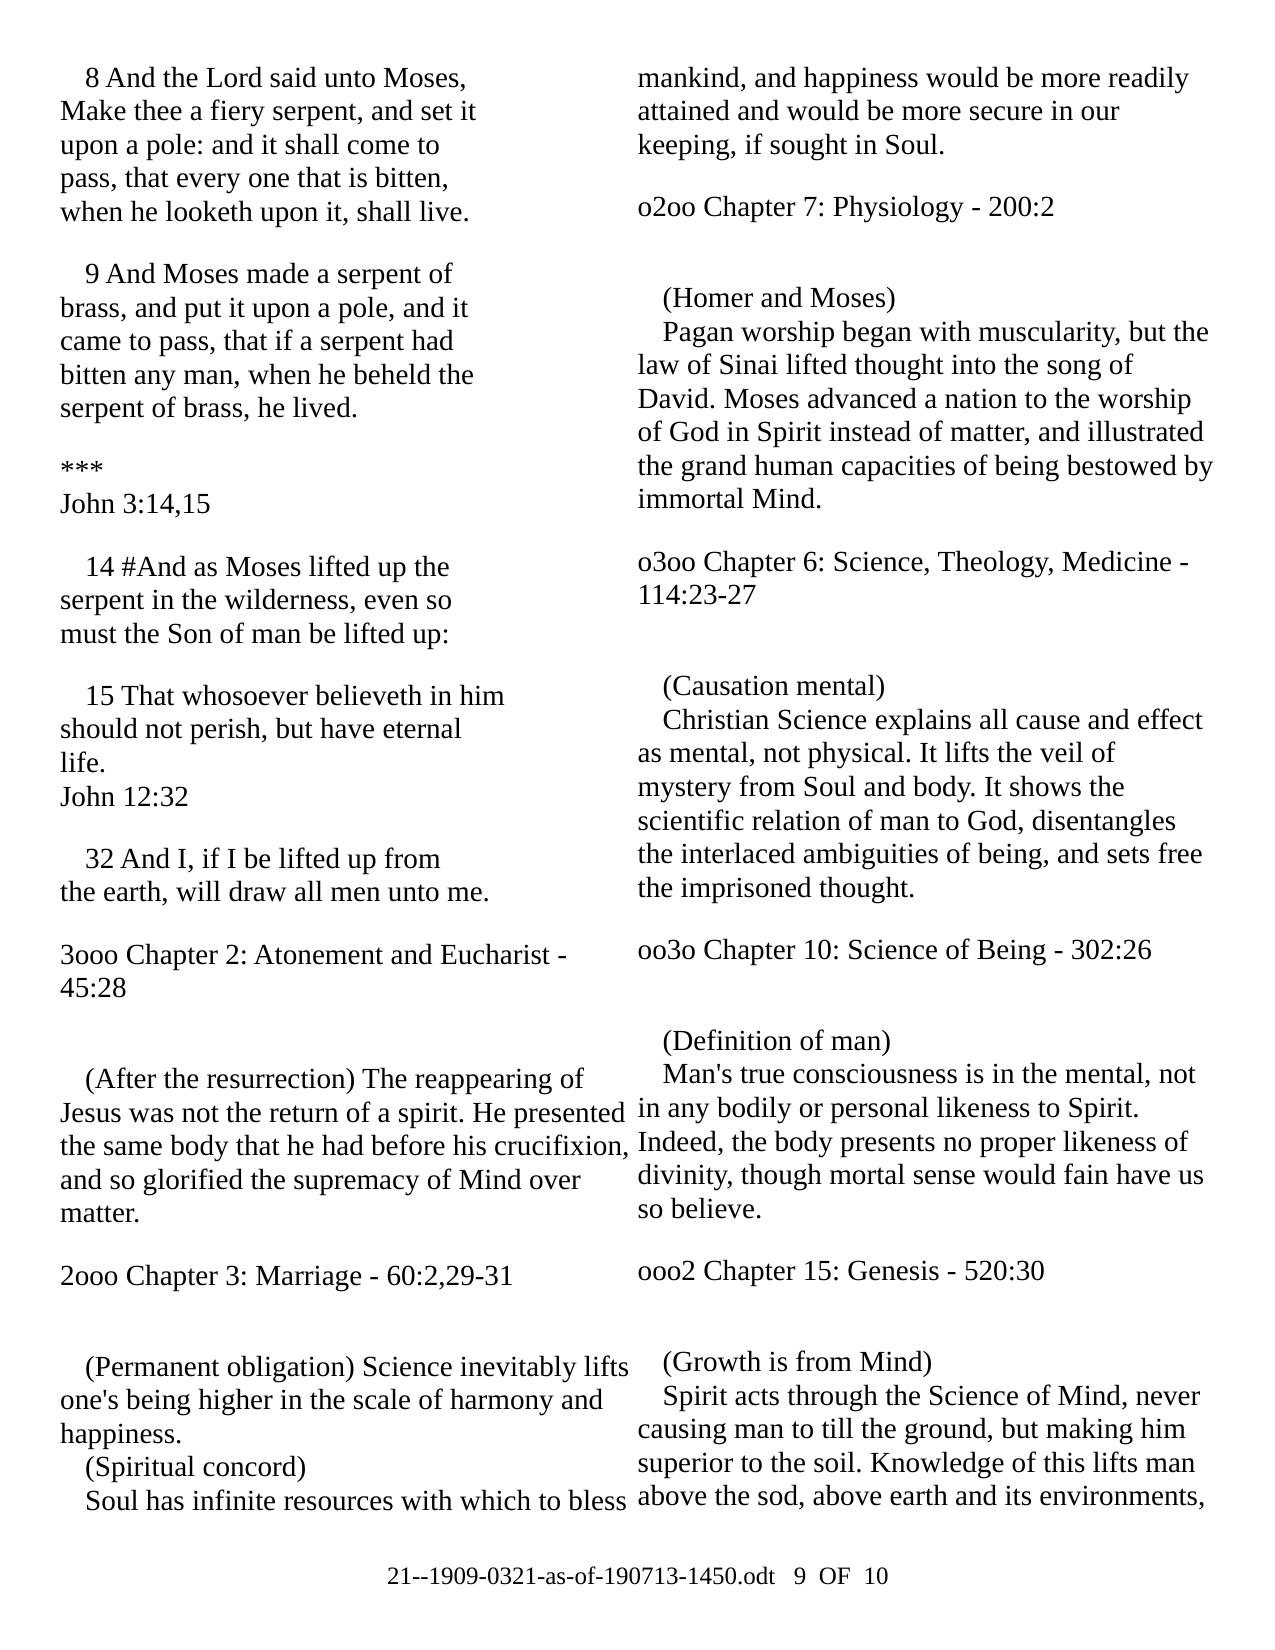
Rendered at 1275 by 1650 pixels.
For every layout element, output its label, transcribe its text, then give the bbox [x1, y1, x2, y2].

text Psalm 25:1,20 1 Unto thee, O Lord, do I lift up my soul. 20 O keep my soul, and deliver me: let me not be ashamed; for I put my trust in thee. *** Numbers 21:6-9 6 And the Lord sent fiery serpents among the people, and they bit the people; and much people of Israel died. 7 #Therefore the people came to Moses, and said, We have sinned, for we have spoken against the Lord, and against thee; pray unto the Lord, that he take away the serpents from us. And Moses prayed for the people. 8 And the Lord said unto Moses, Make thee a fiery serpent, and set it upon a pole: and it shall come to pass, that every one that is bitten, when he looketh upon it, shall live. 9 And Moses made a serpent of brass, and put it upon a pole, and it came to pass, that if a serpent had bitten any man, when he beheld the serpent of brass, he lived. *** John 3:14,15 14 #And as Moses lifted up the serpent in the wilderness, even so must the Son of man be lifted up: 15 That whosoever believeth in him should not perish, but have eternal life. John 12:32 32 And I, if I be lifted up from the earth, will draw all men unto me. 3ooo Chapter 2: Atonement and Eucharist - 45:28 (After the resurrection) The reappearing of Jesus was not the return of a spirit. He presented the same body that he had before his crucifixion, and so glorified the supremacy of Mind over matter. 2ooo Chapter 3: Marriage - 60:2,29-31 (Permanent obligation) Science inevitably lifts one's being higher in the scale of harmony and happiness. (Spiritual concord) Soul has infinite resources with which to bless mankind, and happiness would be more readily attained and would be more secure in our keeping, if sought in Soul. o2oo Chapter 7: Physiology - 200:2 (Homer and Moses) Pagan worship began with muscularity, but the law of Sinai lifted thought into the song of David. Moses advanced a nation to the worship of God in Spirit instead of matter, and illustrated the grand human capacities of being bestowed by immortal Mind. o3oo Chapter 6: Science, Theology, Medicine - 114:23-27 (Causation mental) Christian Science explains all cause and effect as mental, not physical. It lifts the veil of mystery from Soul and body. It shows the scientific relation of man to God, disentangles the interlaced ambiguities of being, and sets free the imprisoned thought. oo3o Chapter 10: Science of Being - 302:26 (Definition of man) Man's true consciousness is in the mental, not in any bodily or personal likeness to Spirit. Indeed, the body presents no proper likeness of divinity, though mortal sense would fain have us so believe. ooo2 Chapter 15: Genesis - 520:30 (Growth is from Mind) Spirit acts through the Science of Mind, never causing man to till the ground, but making him superior to the soil. Knowledge of this lifts man above the sod, above earth and its environments, to conscious spiritual harmony and eternal being. Subheadings in this lesson 21 1 - Scientific foreseeing 21 1 - Scientific foreknowing 21 1 - Health from reliance on spirituality 21 1 - Decapitation of error 21 1 - Reflection of Spirit 21 1 - Spiritual foreshadowings 21 1 - -30- Divine pardon 21 2 - Sickness as discord 21 2 - A vacant domicile 21 2 - The divine reflection 21 2 - -25- Man reflects the perfect God 21 2 - Personal identity 21 3 - Sin destroyed through suffering 21 3 - Cumulative repentance 21 3 - Ultimate harmony 21 4 - Spiritual foreshadowings 21 4 - The sun and Soul 21 4 - Ptolemaic and psychical error 21 4 - Matter is not substance 21 4 - Jesus' disregard of matter 21 5 - Corporeal changes 21 5 - Mind destroys all ills 21 5 - Consecration required 21 5 - Jesus as mediator 21 5 - Vision opening 21 6 - After the resurrection 21 6 - Permanent obligation 21 6 - Spiritual concord 21 6 - Homer and Moses 21 6 - Causation mental 21 6 - Definition of man 21 6 - Growth is from Mind [60, 60, 1215, 1517]
